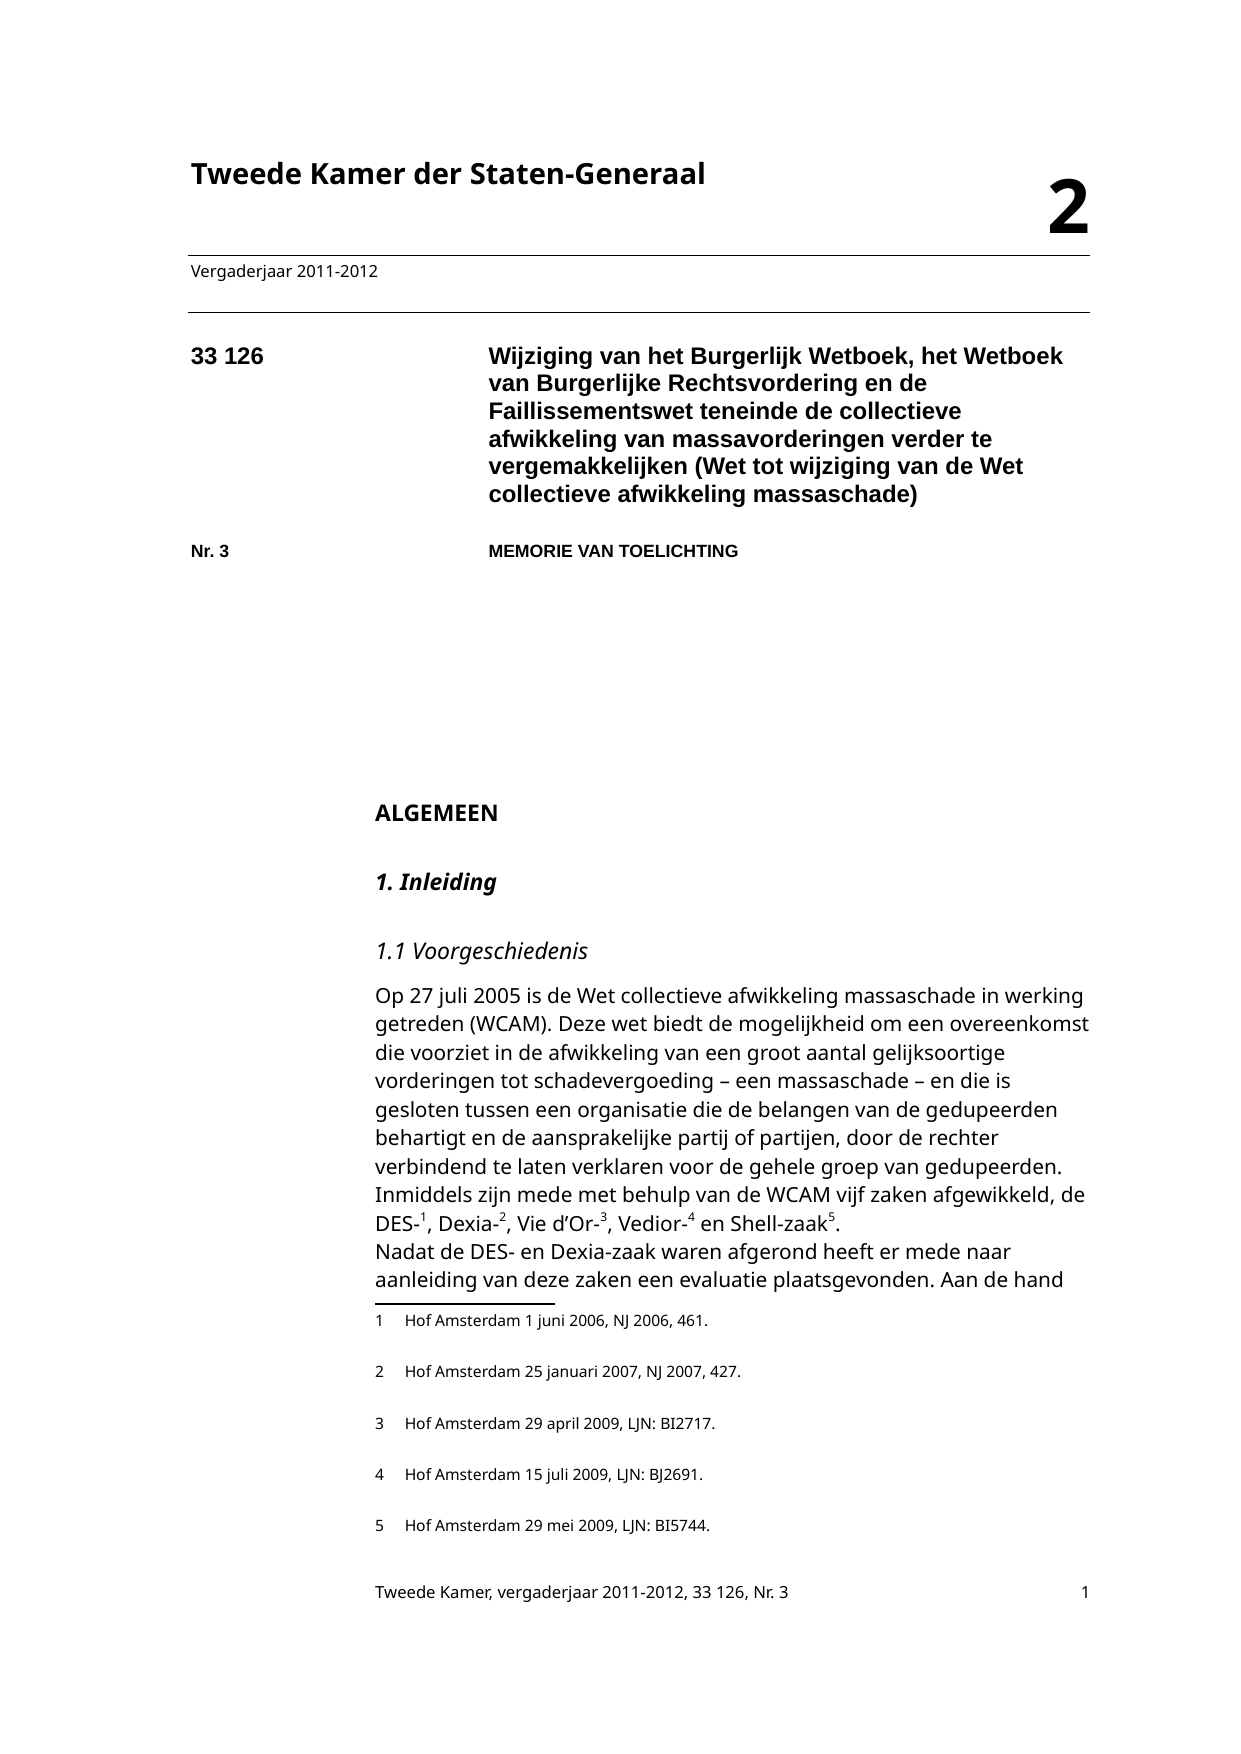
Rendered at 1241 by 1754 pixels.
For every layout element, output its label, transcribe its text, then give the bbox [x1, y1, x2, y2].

text Hof Amsterdam 29 mei 2009, LJN: BI5744. [375, 1508, 1090, 1536]
table_header Tweede Kamer der Staten-Generaal [188, 150, 909, 255]
table_header 2 [910, 150, 1090, 255]
table_cell 33 126 [188, 339, 485, 537]
text Hof Amsterdam 25 januari 2007, NJ 2007, 427. [375, 1332, 1090, 1361]
table_cell Nr. 3 [188, 538, 485, 656]
text Op 27 juli 2005 is de Wet collectieve afwikkeling massaschade in werking getreden (WCAM). Deze wet biedt de mogelijkheid om een overeenkomst die voorziet in de afwikkeling van een groot aantal gelijksoortige vorderingen tot schadevergoeding – een massaschade – en die is gesloten tussen een organisatie die de belangen van de gedupeerden behartigt en de aansprakelijke partij of partijen, door de rechter verbindend te laten verklaren voor de gehele groep van gedupeerden. Inmiddels zijn mede met behulp van de WCAM vijf zaken afgewikkeld, de DES-, Dexia-, Vie d’Or-, Vedior- en Shell-zaak. [375, 981, 1090, 1237]
subtitle 1.1 Voorgeschiedenis [375, 935, 1090, 966]
table_cell MEMORIE VAN TOELICHTING [485, 538, 1090, 656]
table_cell Wijziging van het Burgerlijk Wetboek, het Wetboek van Burgerlijke Rechtsvordering en de Faillissementswet teneinde de collectieve afwikkeling van massavorderingen verder te vergemakkelijken (Wet tot wijziging van de Wet collectieve afwikkeling massaschade) [485, 339, 1090, 537]
subtitle ALGEMEEN [375, 797, 1090, 829]
table_cell [485, 256, 1090, 312]
text Hof Amsterdam 15 juli 2009, LJN: BJ2691. [375, 1449, 1090, 1478]
text Hof Amsterdam 1 juni 2006, NJ 2006, 461. [375, 1274, 1090, 1302]
table_cell [188, 313, 485, 339]
text Hof Amsterdam 29 april 2009, LJN: BI2717. [375, 1391, 1090, 1419]
subtitle 1. Inleiding [375, 866, 1090, 897]
table_cell Vergaderjaar 2011-2012 [188, 256, 485, 312]
table_cell [485, 313, 1090, 339]
